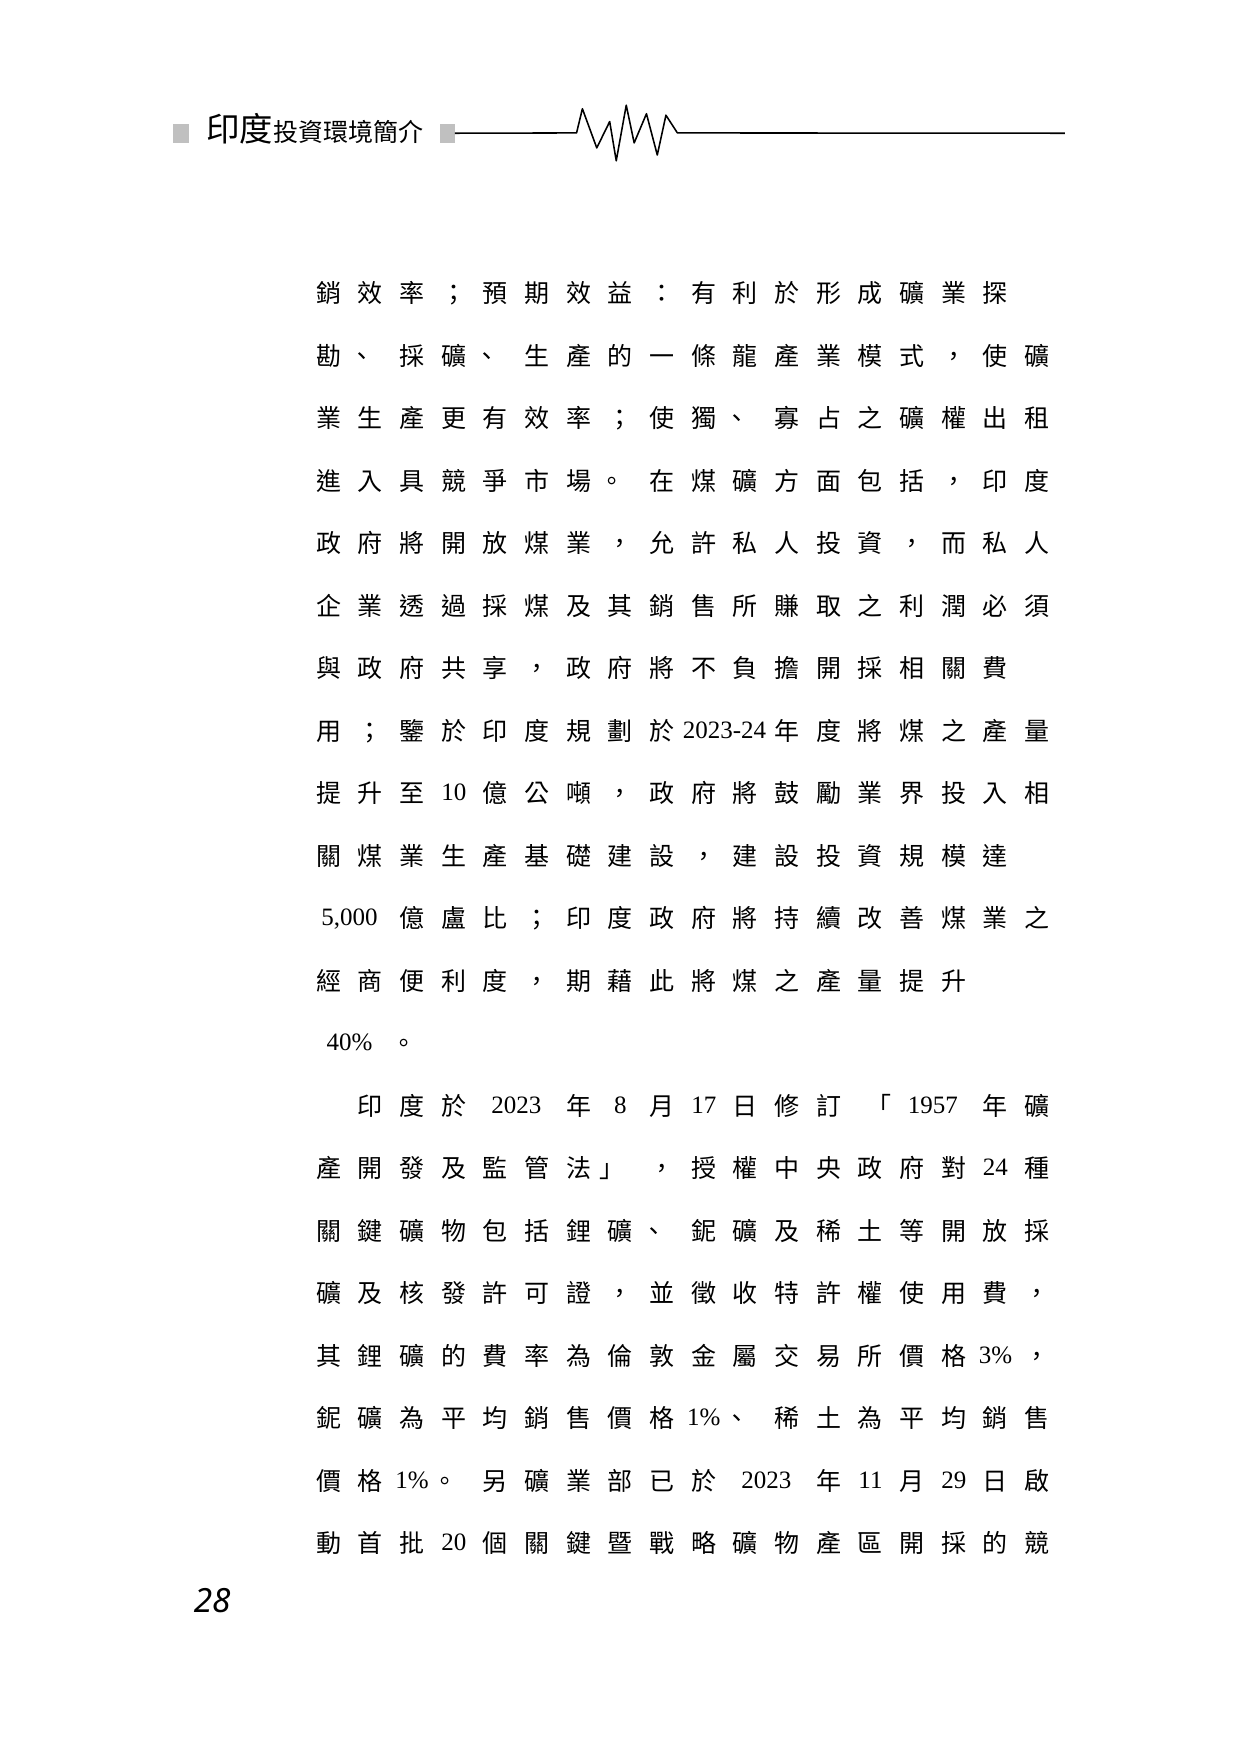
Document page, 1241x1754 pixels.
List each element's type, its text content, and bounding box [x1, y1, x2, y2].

text 銷效率；預期效益：有利於形成礦業探勘、採礦、生產的一條龍產業模式，使礦業生產更有效率；使獨、寡占之礦權出租進入具競爭市場。在煤礦方面包括，印度政府將開放煤業，允許私人投資，而私人企業透過採煤及其銷售所賺取之利潤必須與政府共享，政府將不負擔開採相關費用；鑒於印度規劃於2023-24年度將煤之產量提升至10億公噸，政府將鼓勵業界投入相關煤業生產基礎建設，建設投資規模達5,000億盧比；印度政府將持續改善煤業之經商便利度，期藉此將煤之產量提升40%。 [281, 250, 1058, 1063]
text 印度於2023年8月17日修訂「1957年礦產開發及監管法」，授權中央政府對24種關鍵礦物包括鋰礦、鈮礦及稀土等開放採礦及核發許可證，並徵收特許權使用費，其鋰礦的費率為倫敦金屬交易所價格3%，鈮礦為平均銷售價格1%、稀土為平均銷售價格1%。另礦業部已於2023年11月29日啟動首批20個關鍵暨戰略礦物產區開採的競 [281, 1063, 1058, 1563]
